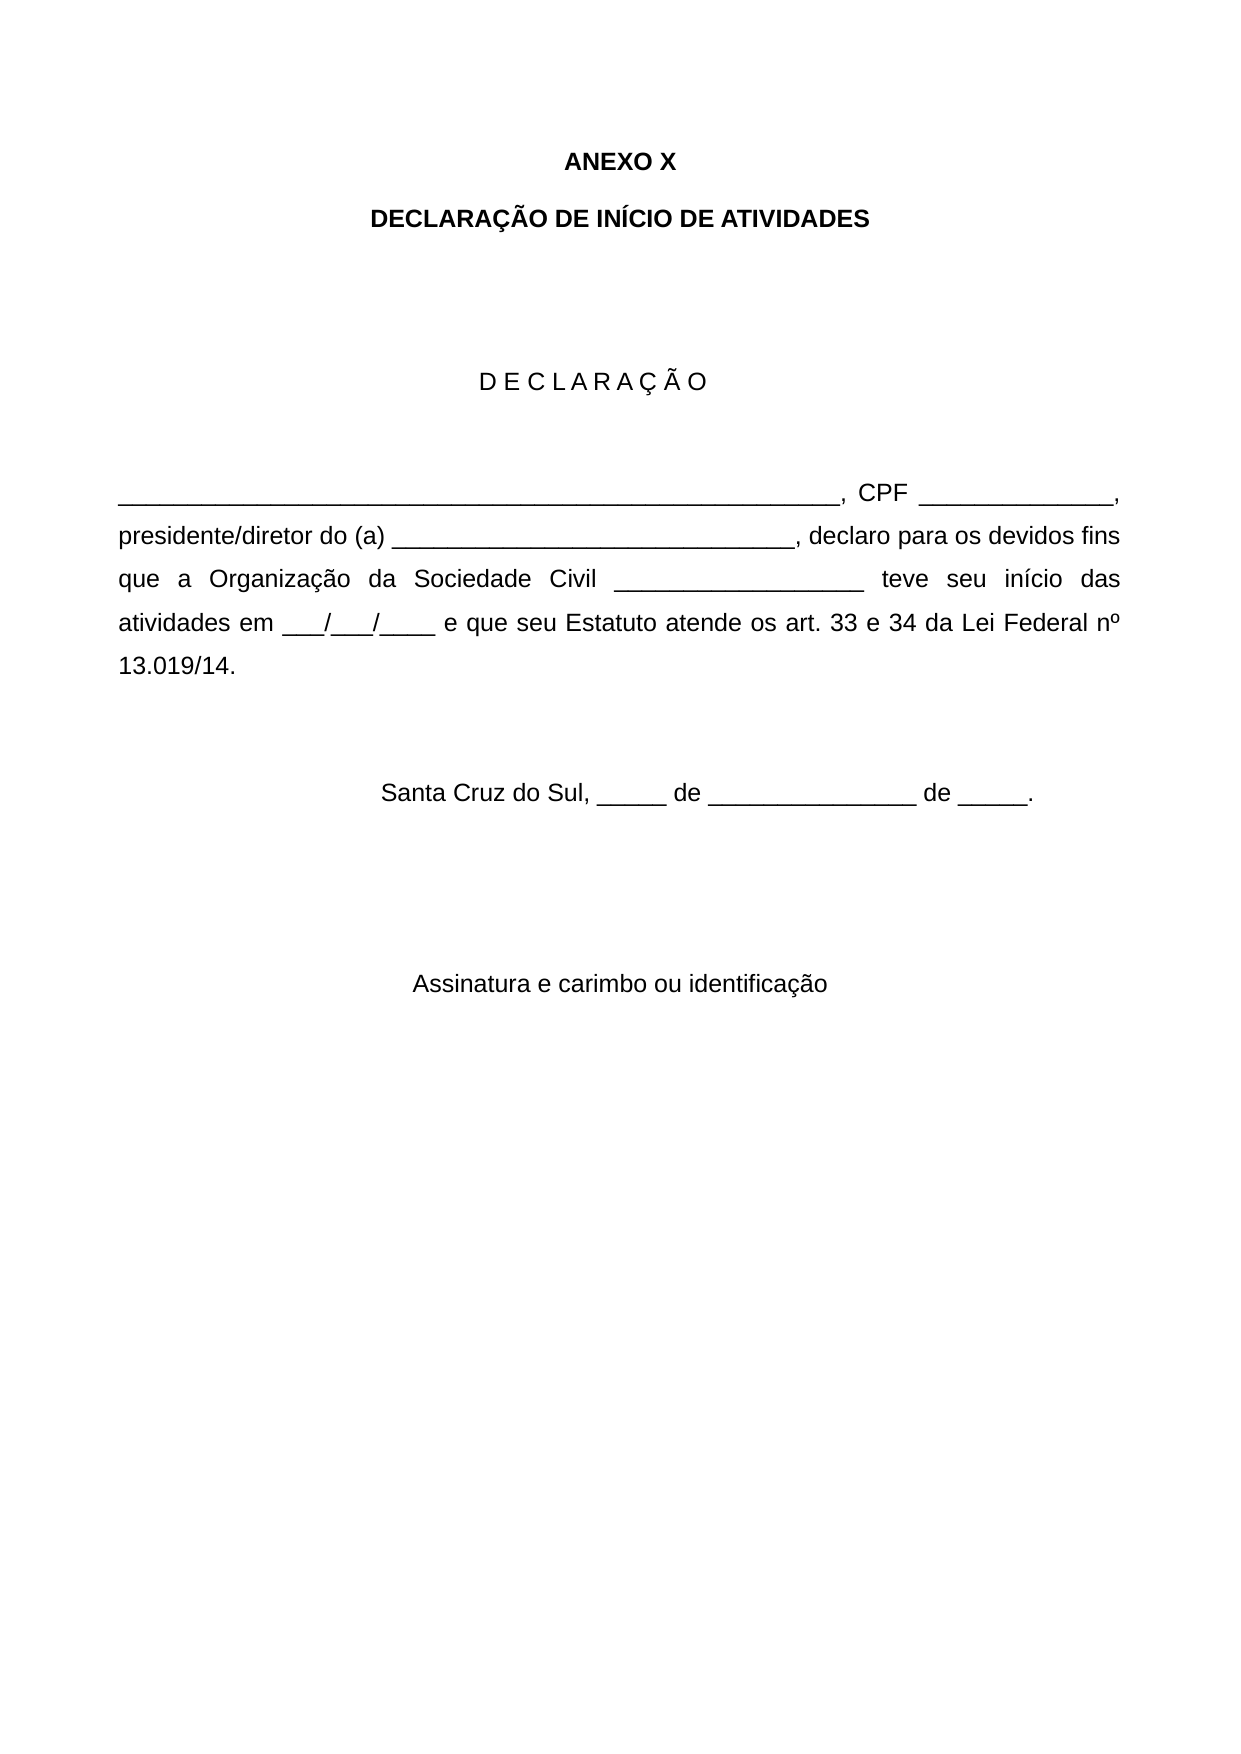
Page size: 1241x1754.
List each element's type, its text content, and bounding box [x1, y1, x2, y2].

text ____________________________________________________, CPF ______________, presidente/diretor do (a) _____________________________, declaro para os devidos fins que a Organização da Sociedade Civil __________________ teve seu início das atividades em ___/___/____ e que seu Estatuto atende os art. 33 e 34 da Lei Federal nº 13.019/14. [118, 478, 1122, 679]
text Assinatura e carimbo ou identificação [118, 971, 1122, 998]
text ANEXO X [118, 147, 1122, 176]
text Santa Cruz do Sul, _____ de _______________ de _____. [381, 780, 1122, 807]
text D E C L A R A Ç Ã O [478, 369, 1122, 396]
text DECLARAÇÃO DE INÍCIO DE ATIVIDADES [118, 204, 1122, 233]
